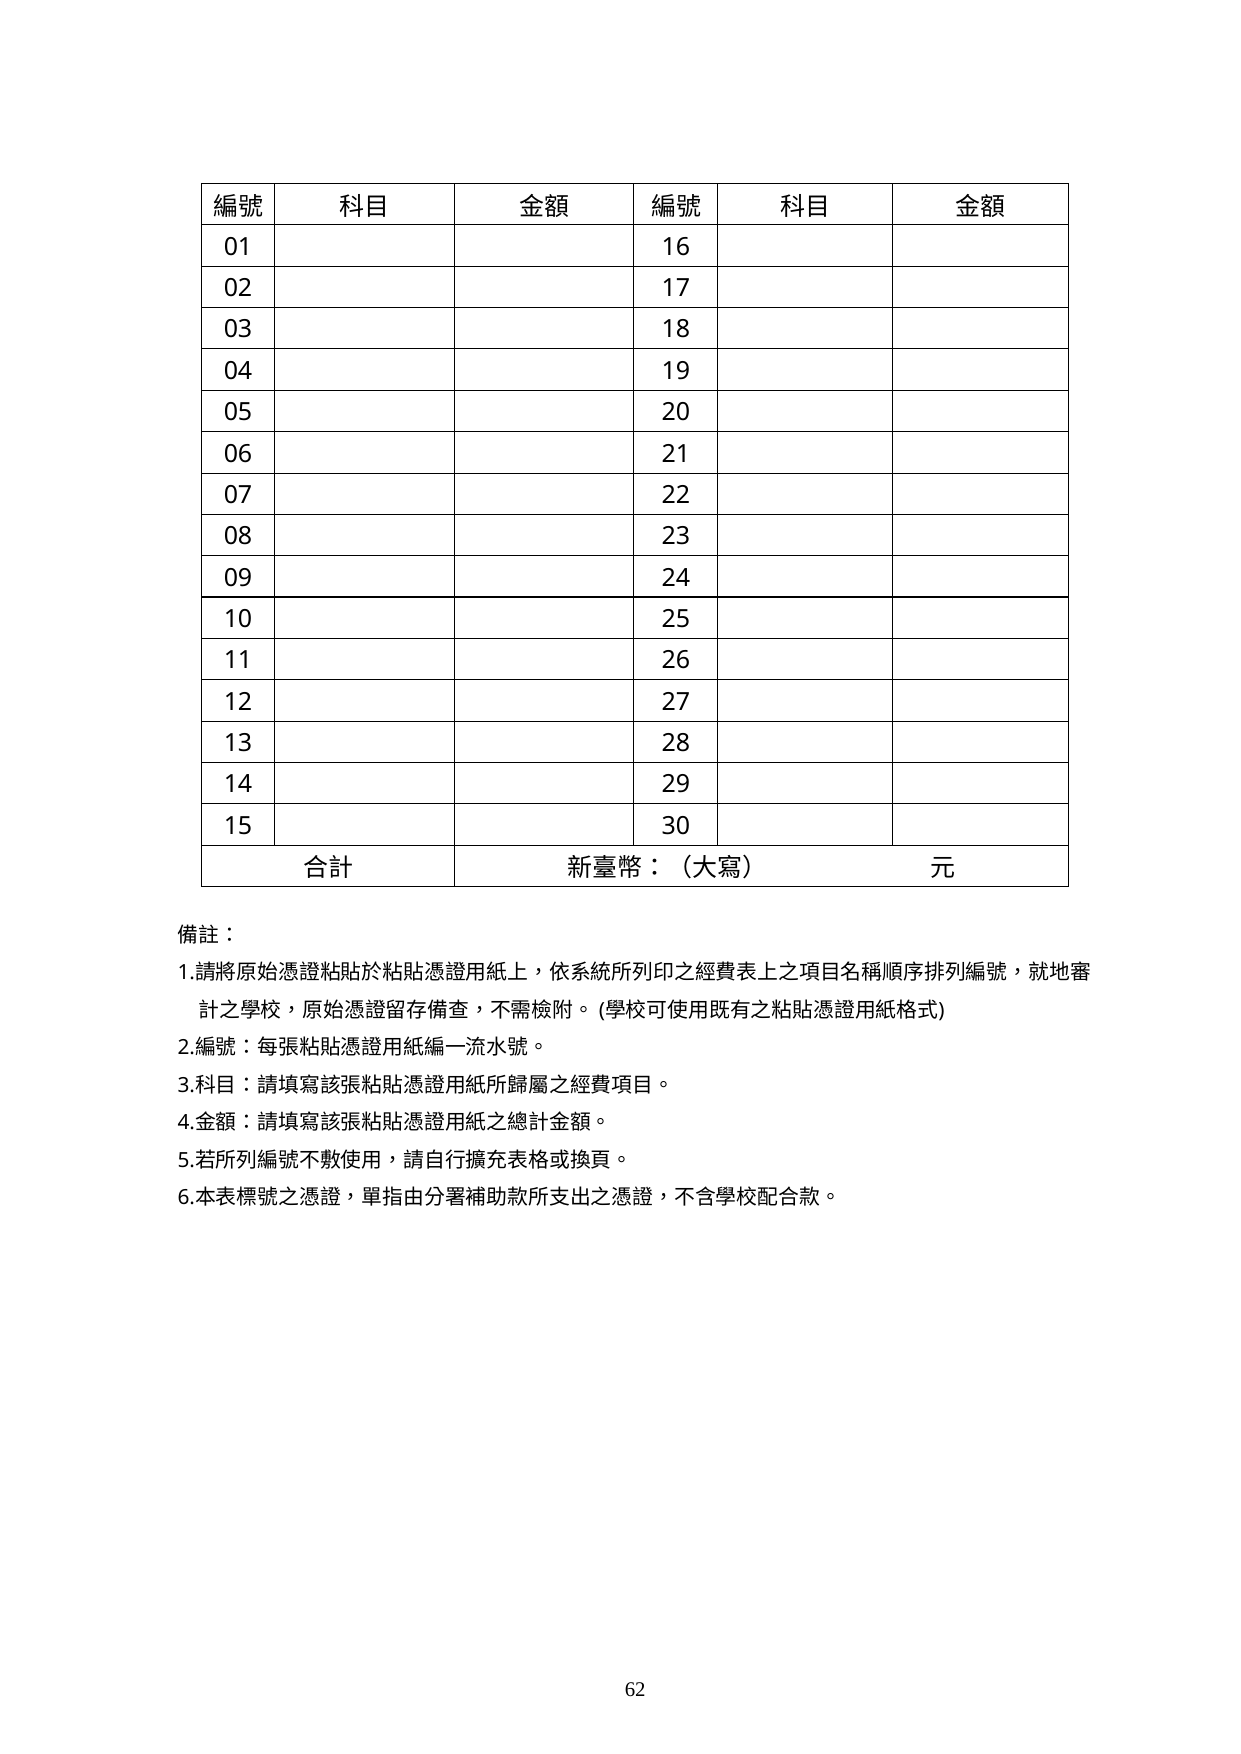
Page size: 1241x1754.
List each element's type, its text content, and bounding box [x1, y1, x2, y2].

table_cell 12 [202, 680, 274, 721]
table_cell [275, 349, 454, 390]
table_cell [455, 722, 633, 762]
table_cell [718, 267, 892, 307]
table_cell [275, 515, 454, 555]
table_cell [718, 349, 892, 390]
table_cell [455, 349, 633, 390]
table_cell [275, 598, 454, 638]
table_cell 02 [202, 267, 274, 307]
text 1.請將原始憑證粘貼於粘貼憑證用紙上，依系統所列印之經費表上之項目名稱順序排列編號，就地審計之學校，原始憑證留存備查，不需檢附。 (學校可使用既有之粘貼憑證用紙格式) [177, 952, 1092, 1027]
table_cell [893, 474, 1068, 514]
table_cell [455, 391, 633, 431]
table_cell [718, 722, 892, 762]
table_cell [455, 763, 633, 803]
table_cell 23 [634, 515, 717, 555]
table_header 金額 [455, 184, 633, 224]
table_cell 06 [202, 432, 274, 472]
table_cell 27 [634, 680, 717, 721]
table_cell [893, 308, 1068, 348]
table_cell [455, 804, 633, 844]
table_cell 04 [202, 349, 274, 390]
table_cell [275, 804, 454, 844]
table_cell 15 [202, 804, 274, 844]
table_cell [893, 391, 1068, 431]
table_cell [275, 556, 454, 596]
table_cell [893, 267, 1068, 307]
table_cell [893, 515, 1068, 555]
table_cell 20 [634, 391, 717, 431]
table_cell [893, 349, 1068, 390]
text 6.本表標號之憑證，單指由分署補助款所支出之憑證，不含學校配合款。 [177, 1177, 1092, 1214]
table_header 編號 [634, 184, 717, 224]
table_cell 09 [202, 556, 274, 596]
table_header 金額 [893, 184, 1068, 224]
table_cell [275, 639, 454, 679]
table_cell [718, 763, 892, 803]
table_cell [275, 680, 454, 721]
table_cell [718, 391, 892, 431]
table_cell [455, 267, 633, 307]
table_cell [893, 225, 1068, 266]
table_cell [455, 556, 633, 596]
table_cell 13 [202, 722, 274, 762]
table_cell [893, 556, 1068, 596]
table_header 科目 [275, 184, 454, 224]
table_cell 07 [202, 474, 274, 514]
table_cell 01 [202, 225, 274, 266]
table_cell [718, 680, 892, 721]
table_cell 05 [202, 391, 274, 431]
table_cell 10 [202, 598, 274, 638]
table_cell 合計 [202, 846, 454, 886]
table_cell [718, 308, 892, 348]
table_cell [455, 474, 633, 514]
table_cell [718, 515, 892, 555]
table_cell [718, 804, 892, 844]
table_cell [893, 598, 1068, 638]
table_cell [275, 225, 454, 266]
table_cell [893, 722, 1068, 762]
table_cell [893, 432, 1068, 472]
table_cell 30 [634, 804, 717, 844]
table_cell [718, 639, 892, 679]
table_cell 21 [634, 432, 717, 472]
table_cell [455, 308, 633, 348]
table_cell [893, 680, 1068, 721]
table_cell 17 [634, 267, 717, 307]
table_cell [275, 308, 454, 348]
table_cell 28 [634, 722, 717, 762]
table_header 科目 [718, 184, 892, 224]
text 5.若所列編號不敷使用，請自行擴充表格或換頁。 [177, 1139, 1092, 1177]
table_cell [455, 680, 633, 721]
table_header 編號 [202, 184, 274, 224]
table_cell [718, 432, 892, 472]
table_cell 24 [634, 556, 717, 596]
table_cell 26 [634, 639, 717, 679]
table_cell 25 [634, 598, 717, 638]
table_cell [718, 598, 892, 638]
table_cell [275, 391, 454, 431]
table_cell 11 [202, 639, 274, 679]
table_cell [455, 639, 633, 679]
table_cell 19 [634, 349, 717, 390]
table_cell [275, 474, 454, 514]
table_cell [893, 804, 1068, 844]
table_cell [718, 474, 892, 514]
text 2.編號：每張粘貼憑證用紙編一流水號。 [177, 1027, 1092, 1064]
table_cell [893, 763, 1068, 803]
table_cell [275, 722, 454, 762]
table_cell [455, 432, 633, 472]
table_cell 16 [634, 225, 717, 266]
text 4.金額：請填寫該張粘貼憑證用紙之總計金額。 [177, 1102, 1092, 1139]
table_cell 14 [202, 763, 274, 803]
table_cell 22 [634, 474, 717, 514]
table_cell [718, 556, 892, 596]
table_cell 29 [634, 763, 717, 803]
table_cell [455, 515, 633, 555]
table_cell 新臺幣：（大寫） 元 [455, 846, 1068, 886]
table_cell [455, 225, 633, 266]
table_cell [455, 598, 633, 638]
text 3.科目：請填寫該張粘貼憑證用紙所歸屬之經費項目。 [177, 1064, 1092, 1102]
table_cell [893, 639, 1068, 679]
table_cell [275, 267, 454, 307]
table_cell [718, 225, 892, 266]
text 備註： [177, 164, 1092, 952]
table_cell 08 [202, 515, 274, 555]
table_cell 18 [634, 308, 717, 348]
table_cell [275, 763, 454, 803]
table_cell [275, 432, 454, 472]
table_cell 03 [202, 308, 274, 348]
